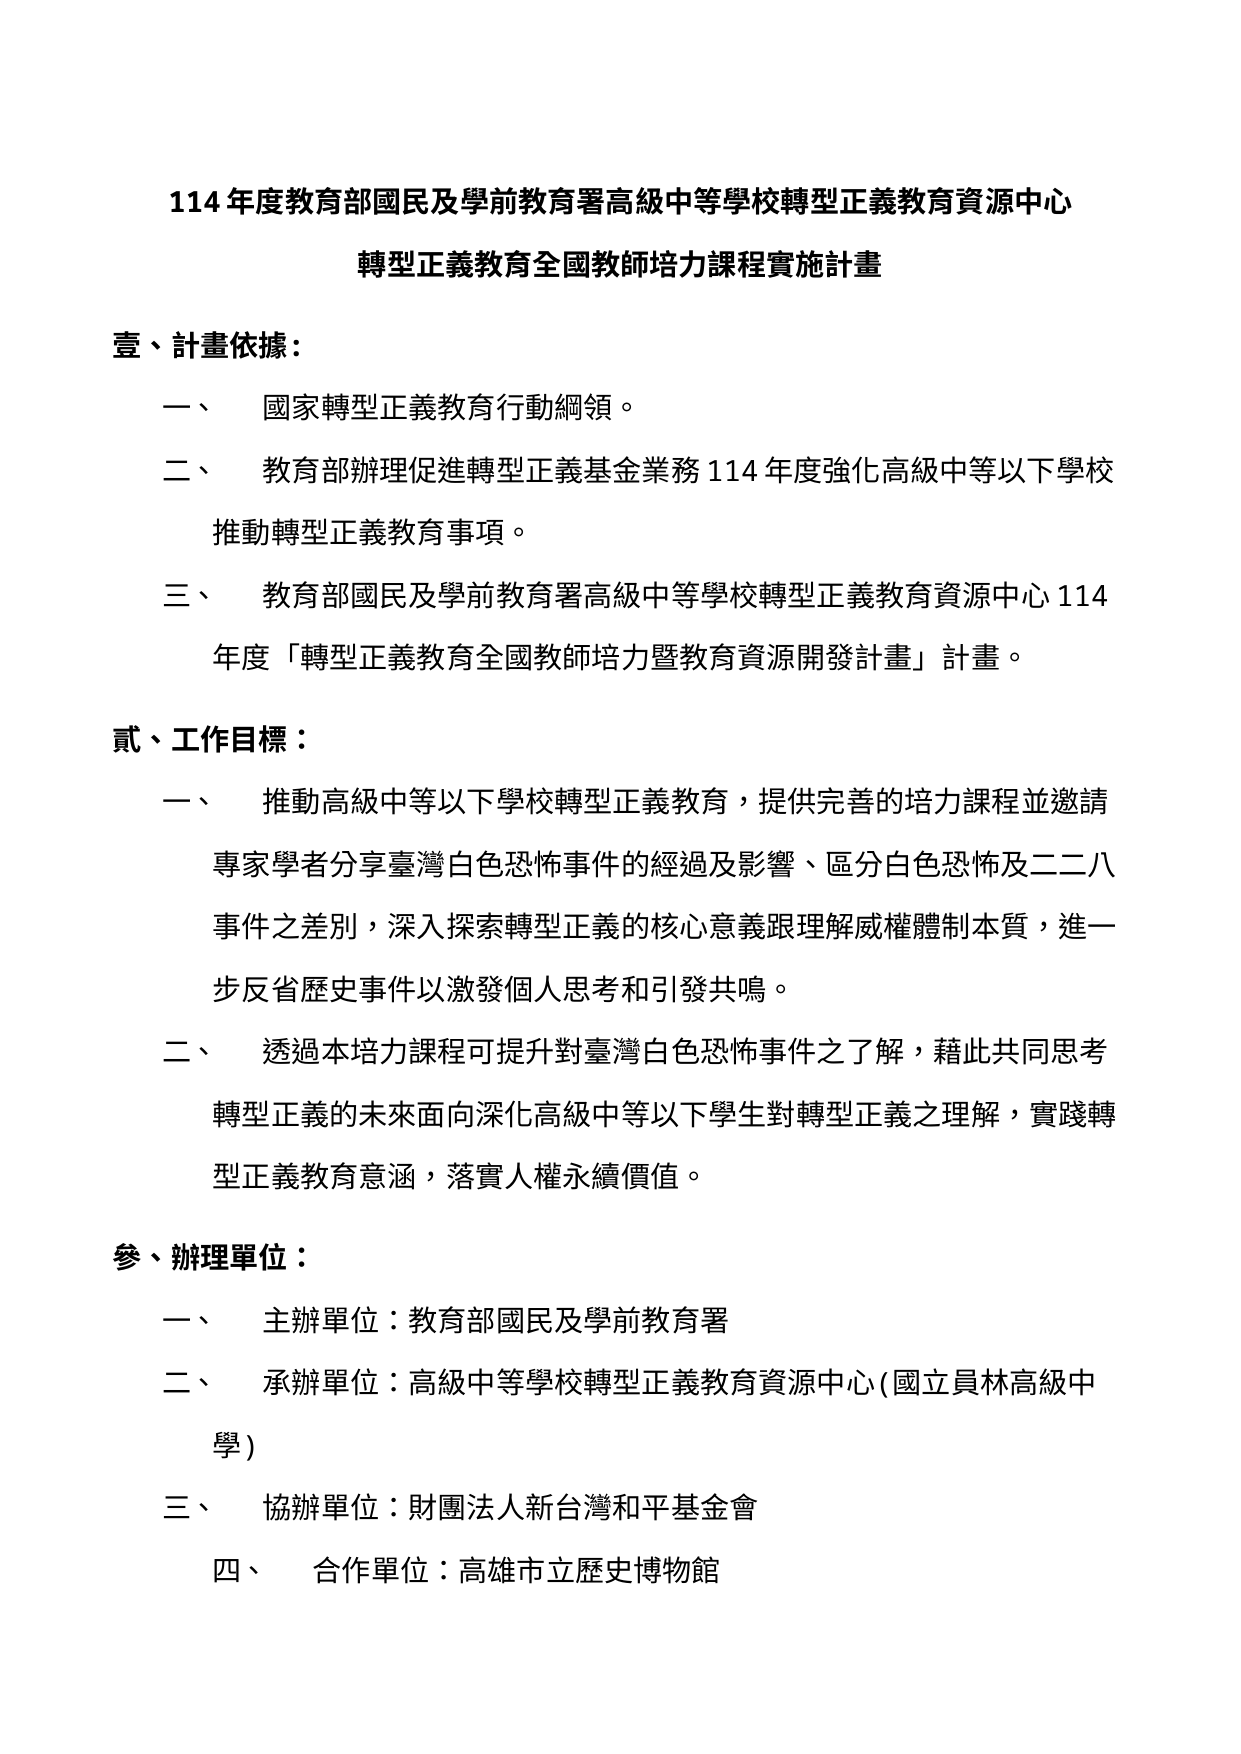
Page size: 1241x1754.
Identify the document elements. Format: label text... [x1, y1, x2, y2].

text 114年度教育部國民及學前教育署高級中等學校轉型正義教育資源中心 [112, 158, 1128, 221]
list 合作單位：高雄市立歷史博物館 [212, 1527, 1128, 1589]
list 主辦單位：教育部國民及學前教育署 [162, 1277, 1128, 1339]
list 國家轉型正義教育行動綱領。 [162, 364, 1128, 427]
text 轉型正義教育全國教師培力課程實施計畫 [112, 221, 1128, 283]
list 推動高級中等以下學校轉型正義教育，提供完善的培力課程並邀請專家學者分享臺灣白色恐怖事件的經過及影響、區分白色恐怖及二二八事件之差別，深入探索轉型正義的核心意義跟理解威權體制本質，進一步反省歷史事件以激發個人思考和引發共鳴。 [162, 758, 1128, 1008]
list 計畫依據: [112, 302, 1128, 364]
list 辦理單位： [112, 1214, 1128, 1277]
list 教育部國民及學前教育署高級中等學校轉型正義教育資源中心114年度「轉型正義教育全國教師培力暨教育資源開發計畫」計畫。 [162, 552, 1128, 677]
list 工作目標： [112, 696, 1128, 758]
list 協辦單位：財團法人新台灣和平基金會 [162, 1464, 1128, 1527]
list 承辦單位：高級中等學校轉型正義教育資源中心(國立員林高級中學) [162, 1339, 1128, 1464]
list 教育部辦理促進轉型正義基金業務114年度強化高級中等以下學校推動轉型正義教育事項。 [162, 427, 1128, 552]
list 透過本培力課程可提升對臺灣白色恐怖事件之了解，藉此共同思考轉型正義的未來面向深化高級中等以下學生對轉型正義之理解，實踐轉型正義教育意涵，落實人權永續價值。 [162, 1008, 1128, 1196]
